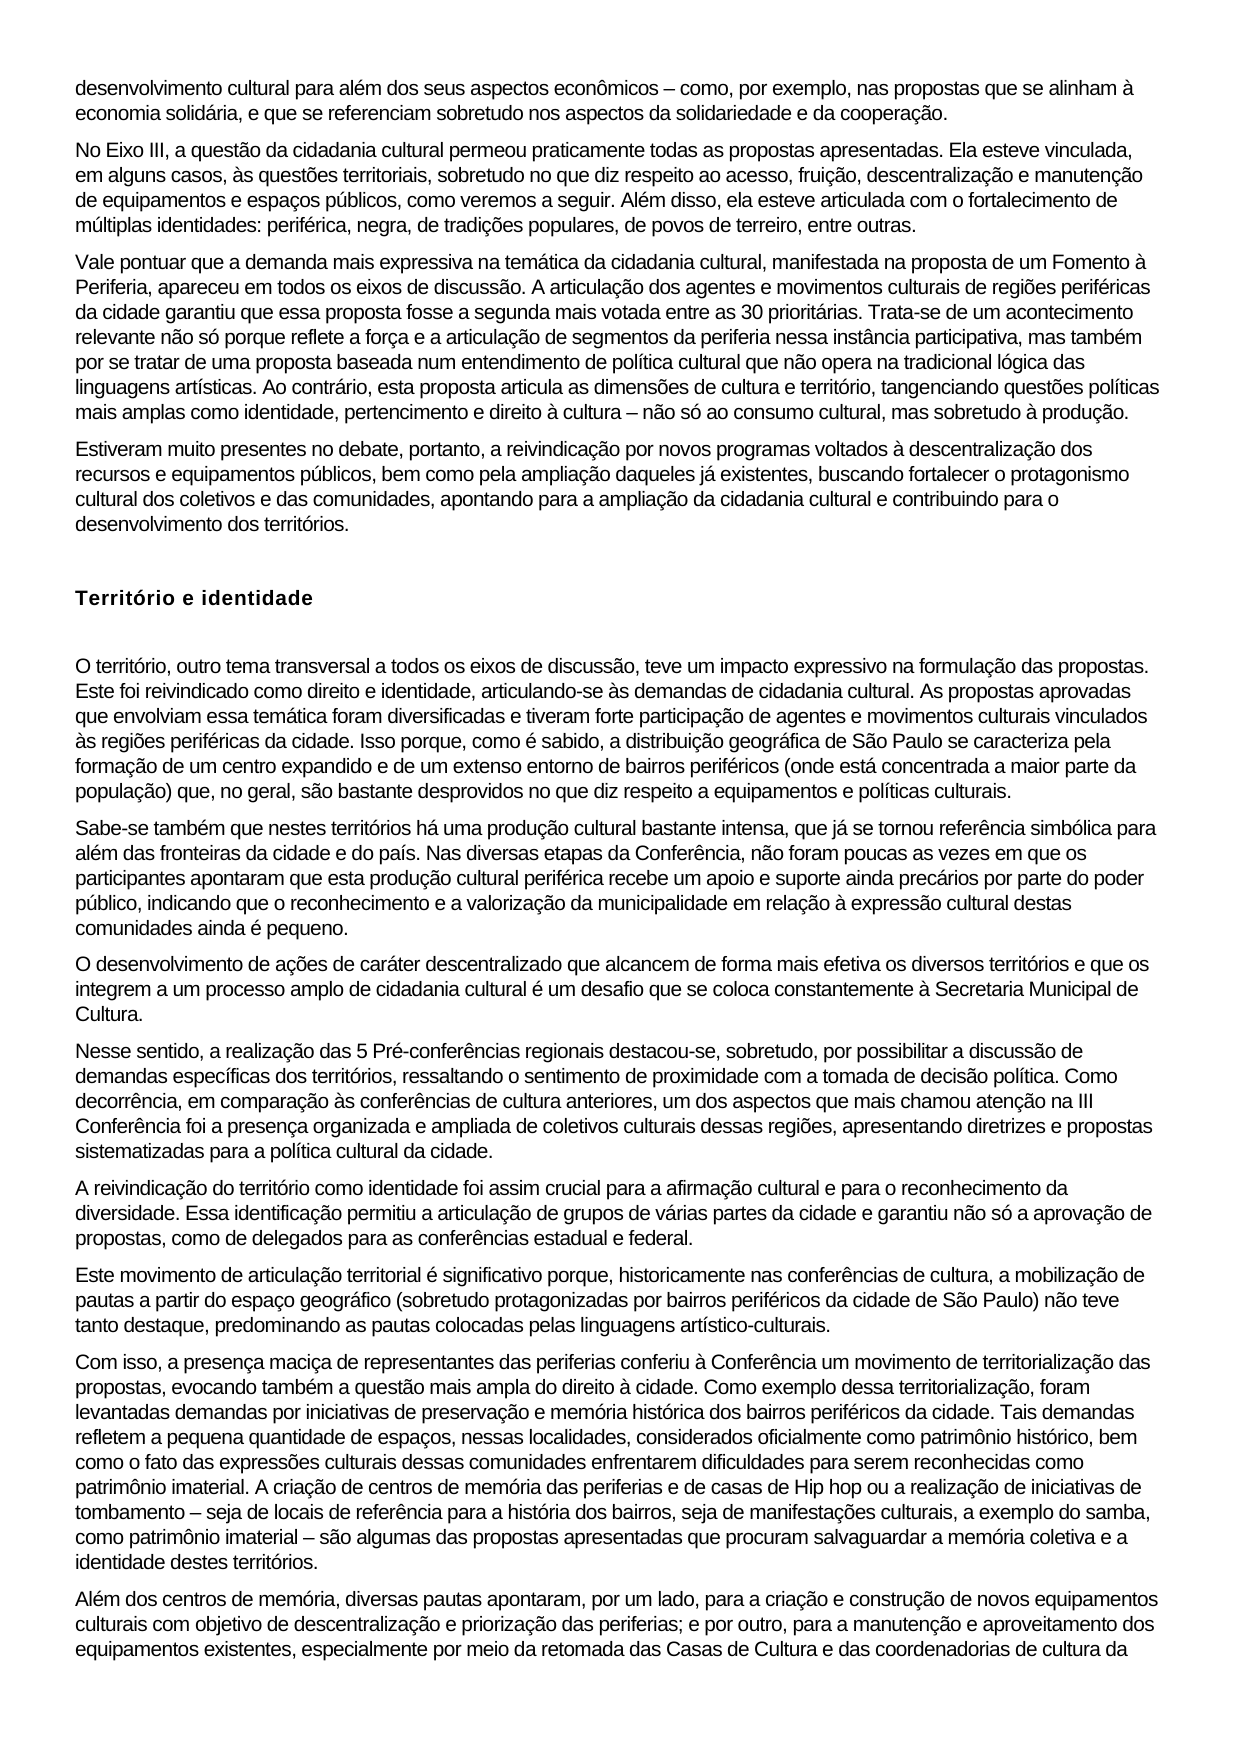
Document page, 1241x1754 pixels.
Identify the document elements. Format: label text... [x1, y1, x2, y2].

text Território e identidade [75, 578, 1165, 610]
text Nesse sentido, a realização das 5 Pré-conferências regionais destacou-se, sobretudo, por possibilitar a discussão de demandas específicas dos territórios, ressaltando o sentimento de proximidade com a tomada de decisão política. Como decorrência, em comparação às conferências de cultura anteriores, um dos aspectos que mais chamou atenção na III Conferência foi a presença organizada e ampliada de coletivos culturais dessas regiões, apresentando diretrizes e propostas sistematizadas para a política cultural da cidade. [75, 1038, 1165, 1163]
text Sabe-se também que nestes territórios há uma produção cultural bastante intensa, que já se tornou referência simbólica para além das fronteiras da cidade e do país. Nas diversas etapas da Conferência, não foram poucas as vezes em que os participantes apontaram que esta produção cultural periférica recebe um apoio e suporte ainda precários por parte do poder público, indicando que o reconhecimento e a valorização da municipalidade em relação à expressão cultural destas comunidades ainda é pequeno. [75, 814, 1165, 939]
text O território, outro tema transversal a todos os eixos de discussão, teve um impacto expressivo na formulação das propostas. Este foi reivindicado como direito e identidade, articulando-se às demandas de cidadania cultural. As propostas aprovadas que envolviam essa temática foram diversificadas e tiveram forte participação de agentes e movimentos culturais vinculados às regiões periféricas da cidade. Isso porque, como é sabido, a distribuição geográfica de São Paulo se caracteriza pela formação de um centro expandido e de um extenso entorno de bairros periféricos (onde está concentrada a maior parte da população) que, no geral, são bastante desprovidos no que diz respeito a equipamentos e políticas culturais. [75, 652, 1165, 802]
text Além dos centros de memória, diversas pautas apontaram, por um lado, para a criação e construção de novos equipamentos culturais com objetivo de descentralização e priorização das periferias; e por outro, para a manutenção e aproveitamento dos equipamentos existentes, especialmente por meio da retomada das Casas de Cultura e das coordenadorias de cultura da [75, 1586, 1165, 1661]
text A reivindicação do território como identidade foi assim crucial para a afirmação cultural e para o reconhecimento da diversidade. Essa identificação permitiu a articulação de grupos de várias partes da cidade e garantiu não só a aprovação de propostas, como de delegados para as conferências estadual e federal. [75, 1175, 1165, 1250]
text desenvolvimento cultural para além dos seus aspectos econômicos – como, por exemplo, nas propostas que se alinham à economia solidária, e que se referenciam sobretudo nos aspectos da solidariedade e da cooperação. [75, 75, 1165, 125]
text Vale pontuar que a demanda mais expressiva na temática da cidadania cultural, manifestada na proposta de um Fomento à Periferia, apareceu em todos os eixos de discussão. A articulação dos agentes e movimentos culturais de regiões periféricas da cidade garantiu que essa proposta fosse a segunda mais votada entre as 30 prioritárias. Trata-se de um acontecimento relevante não só porque reflete a força e a articulação de segmentos da periferia nessa instância participativa, mas também por se tratar de uma proposta baseada num entendimento de política cultural que não opera na tradicional lógica das linguagens artísticas. Ao contrário, esta proposta articula as dimensões de cultura e território, tangenciando questões políticas mais amplas como identidade, pertencimento e direito à cultura – não só ao consumo cultural, mas sobretudo à produção. [75, 249, 1165, 424]
text No Eixo III, a questão da cidadania cultural permeou praticamente todas as propostas apresentadas. Ela esteve vinculada, em alguns casos, às questões territoriais, sobretudo no que diz respeito ao acesso, fruição, descentralização e manutenção de equipamentos e espaços públicos, como veremos a seguir. Além disso, ela esteve articulada com o fortalecimento de múltiplas identidades: periférica, negra, de tradições populares, de povos de terreiro, entre outras. [75, 137, 1165, 237]
text Este movimento de articulação territorial é significativo porque, historicamente nas conferências de cultura, a mobilização de pautas a partir do espaço geográfico (sobretudo protagonizadas por bairros periféricos da cidade de São Paulo) não teve tanto destaque, predominando as pautas colocadas pelas linguagens artístico-culturais. [75, 1262, 1165, 1337]
text Com isso, a presença maciça de representantes das periferias conferiu à Conferência um movimento de territorialização das propostas, evocando também a questão mais ampla do direito à cidade. Como exemplo dessa territorialização, foram levantadas demandas por iniciativas de preservação e memória histórica dos bairros periféricos da cidade. Tais demandas refletem a pequena quantidade de espaços, nessas localidades, considerados oficialmente como patrimônio histórico, bem como o fato das expressões culturais dessas comunidades enfrentarem dificuldades para serem reconhecidas como patrimônio imaterial. A criação de centros de memória das periferias e de casas de Hip hop ou a realização de iniciativas de tombamento – seja de locais de referência para a história dos bairros, seja de manifestações culturais, a exemplo do samba, como patrimônio imaterial – são algumas das propostas apresentadas que procuram salvaguardar a memória coletiva e a identidade destes territórios. [75, 1349, 1165, 1574]
text Estiveram muito presentes no debate, portanto, a reivindicação por novos programas voltados à descentralização dos recursos e equipamentos públicos, bem como pela ampliação daqueles já existentes, buscando fortalecer o protagonismo cultural dos coletivos e das comunidades, apontando para a ampliação da cidadania cultural e contribuindo para o desenvolvimento dos territórios. [75, 436, 1165, 536]
text O desenvolvimento de ações de caráter descentralizado que alcancem de forma mais efetiva os diversos territórios e que os integrem a um processo amplo de cidadania cultural é um desafio que se coloca constantemente à Secretaria Municipal de Cultura. [75, 951, 1165, 1026]
